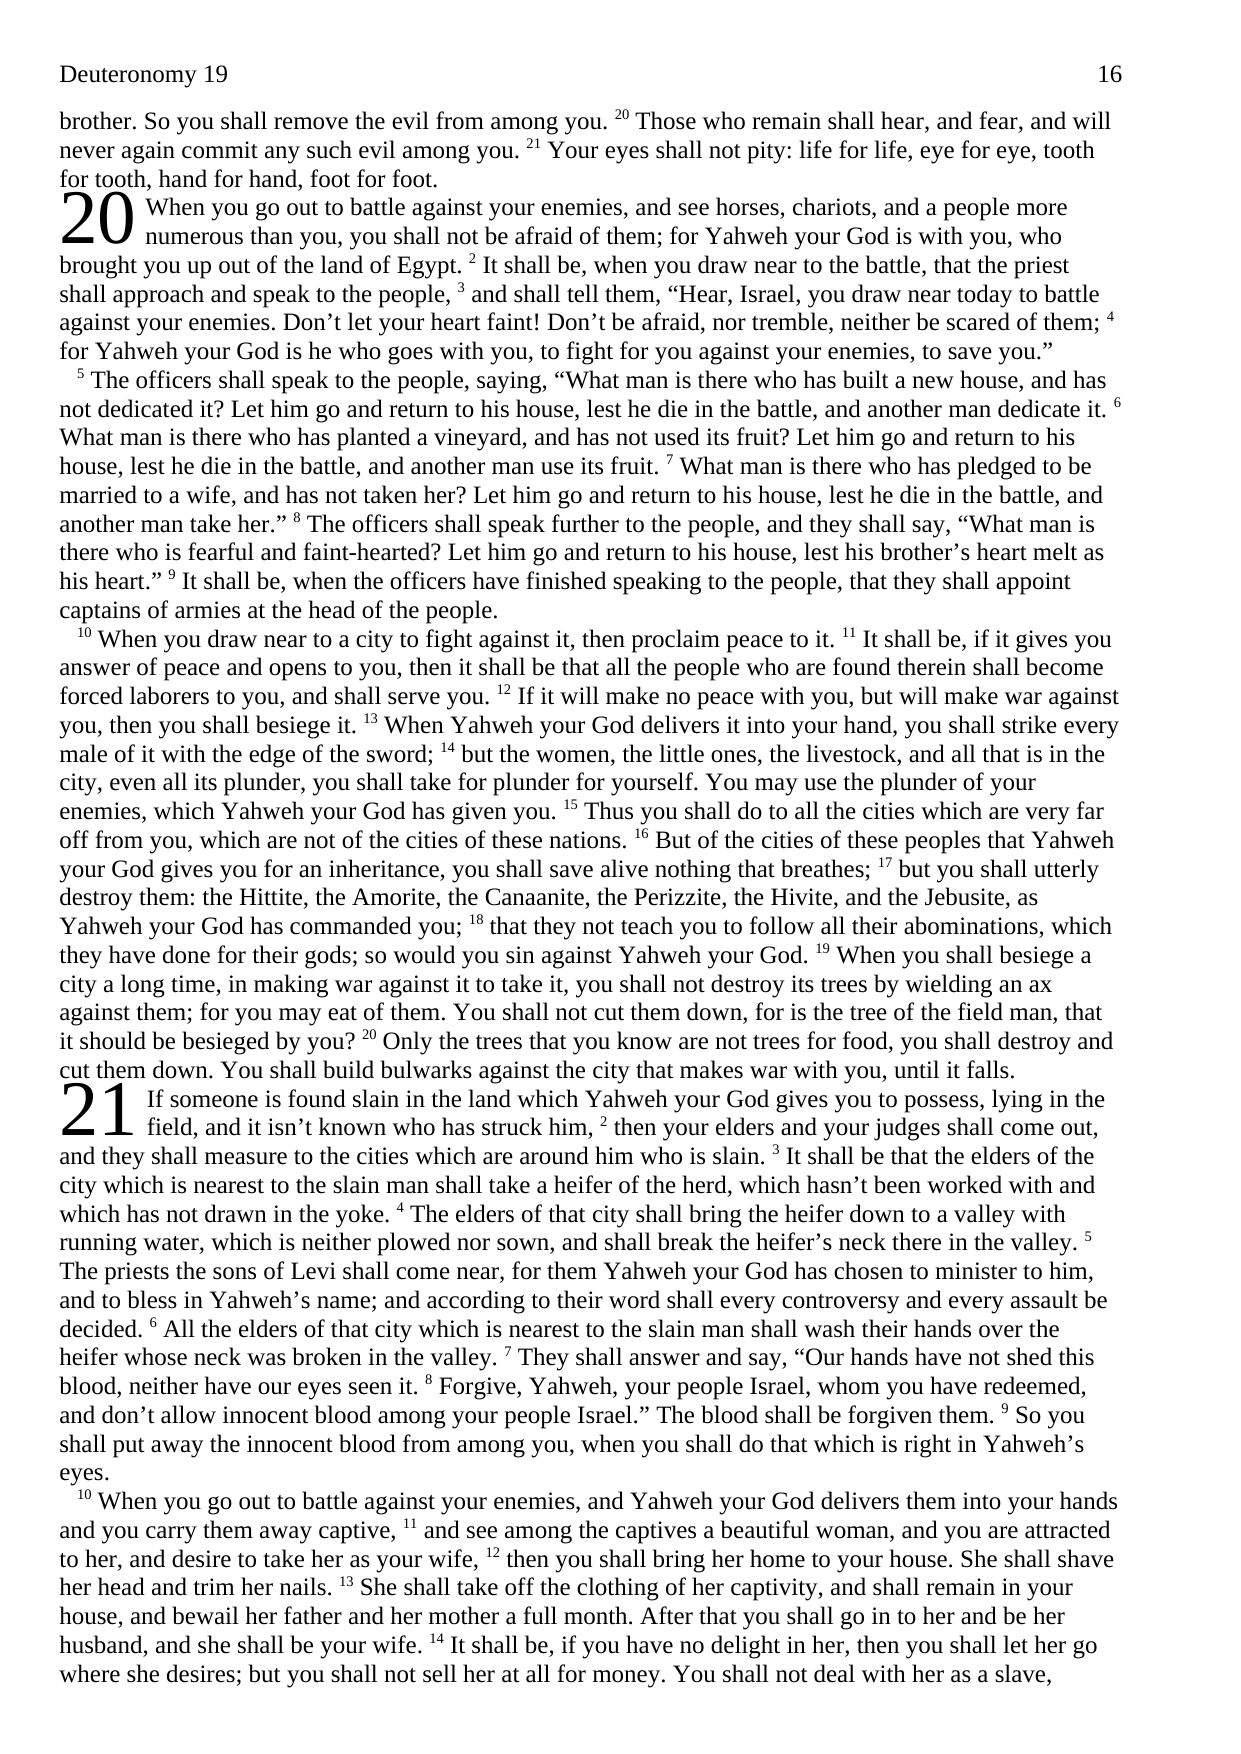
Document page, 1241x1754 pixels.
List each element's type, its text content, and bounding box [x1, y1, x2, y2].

text 10 When you go out to battle against your enemies, and Yahweh your God delivers them into your hands and you carry them away captive, 11 and see among the captives a beautiful woman, and you are attracted to her, and desire to take her as your wife, 12 then you shall bring her home to your house. She shall shave her head and trim her nails. 13 She shall take off the clothing of her captivity, and shall remain in your house, and bewail her father and her mother a full month. After that you shall go in to her and be her husband, and she shall be your wife. 14 It shall be, if you have no delight in her, then you shall let her go where she desires; but you shall not sell her at all for money. You shall not deal with her as a slave, [59, 1486, 1122, 1687]
text 21If someone is found slain in the land which Yahweh your God gives you to possess, lying in the field, and it isn’t known who has struck him, 2 then your elders and your judges shall come out, and they shall measure to the cities which are around him who is slain. 3 It shall be that the elders of the city which is nearest to the slain man shall take a heifer of the herd, which hasn’t been worked with and which has not drawn in the yoke. 4 The elders of that city shall bring the heifer down to a valley with running water, which is neither plowed nor sown, and shall break the heifer’s neck there in the valley. 5 The priests the sons of Levi shall come near, for them Yahweh your God has chosen to minister to him, and to bless in Yahweh’s name; and according to their word shall every controversy and every assault be decided. 6 All the elders of that city which is nearest to the slain man shall wash their hands over the heifer whose neck was broken in the valley. 7 They shall answer and say, “Our hands have not shed this blood, neither have our eyes seen it. 8 Forgive, Yahweh, your people Israel, whom you have redeemed, and don’t allow innocent blood among your people Israel.” The blood shall be forgiven them. 9 So you shall put away the innocent blood from among you, when you shall do that which is right in Yahweh’s eyes. [59, 1084, 1122, 1486]
text brother. So you shall remove the evil from among you. 20 Those who remain shall hear, and fear, and will never again commit any such evil among you. 21 Your eyes shall not pity: life for life, eye for eye, tooth for tooth, hand for hand, foot for foot. [59, 106, 1122, 192]
text 10 When you draw near to a city to fight against it, then proclaim peace to it. 11 It shall be, if it gives you answer of peace and opens to you, then it shall be that all the people who are found therein shall become forced laborers to you, and shall serve you. 12 If it will make no peace with you, but will make war against you, then you shall besiege it. 13 When Yahweh your God delivers it into your hand, you shall strike every male of it with the edge of the sword; 14 but the women, the little ones, the livestock, and all that is in the city, even all its plunder, you shall take for plunder for yourself. You may use the plunder of your enemies, which Yahweh your God has given you. 15 Thus you shall do to all the cities which are very far off from you, which are not of the cities of these nations. 16 But of the cities of these peoples that Yahweh your God gives you for an inheritance, you shall save alive nothing that breathes; 17 but you shall utterly destroy them: the Hittite, the Amorite, the Canaanite, the Perizzite, the Hivite, and the Jebusite, as Yahweh your God has commanded you; 18 that they not teach you to follow all their abominations, which they have done for their gods; so would you sin against Yahweh your God. 19 When you shall besiege a city a long time, in making war against it to take it, you shall not destroy its trees by wielding an ax against them; for you may eat of them. You shall not cut them down, for is the tree of the field man, that it should be besieged by you? 20 Only the trees that you know are not trees for food, you shall destroy and cut them down. You shall build bulwarks against the city that makes war with you, until it falls. [59, 624, 1122, 1084]
text 20When you go out to battle against your enemies, and see horses, chariots, and a people more numerous than you, you shall not be afraid of them; for Yahweh your God is with you, who brought you up out of the land of Egypt. 2 It shall be, when you draw near to the battle, that the priest shall approach and speak to the people, 3 and shall tell them, “Hear, Israel, you draw near today to battle against your enemies. Don’t let your heart faint! Don’t be afraid, nor tremble, neither be scared of them; 4 for Yahweh your God is he who goes with you, to fight for you against your enemies, to save you.” [59, 192, 1122, 365]
text 5 The officers shall speak to the people, saying, “What man is there who has built a new house, and has not dedicated it? Let him go and return to his house, lest he die in the battle, and another man dedicate it. 6 What man is there who has planted a vineyard, and has not used its fruit? Let him go and return to his house, lest he die in the battle, and another man use its fruit. 7 What man is there who has pledged to be married to a wife, and has not taken her? Let him go and return to his house, lest he die in the battle, and another man take her.” 8 The officers shall speak further to the people, and they shall say, “What man is there who is fearful and faint-hearted? Let him go and return to his house, lest his brother’s heart melt as his heart.” 9 It shall be, when the officers have finished speaking to the people, that they shall appoint captains of armies at the head of the people. [59, 365, 1122, 624]
